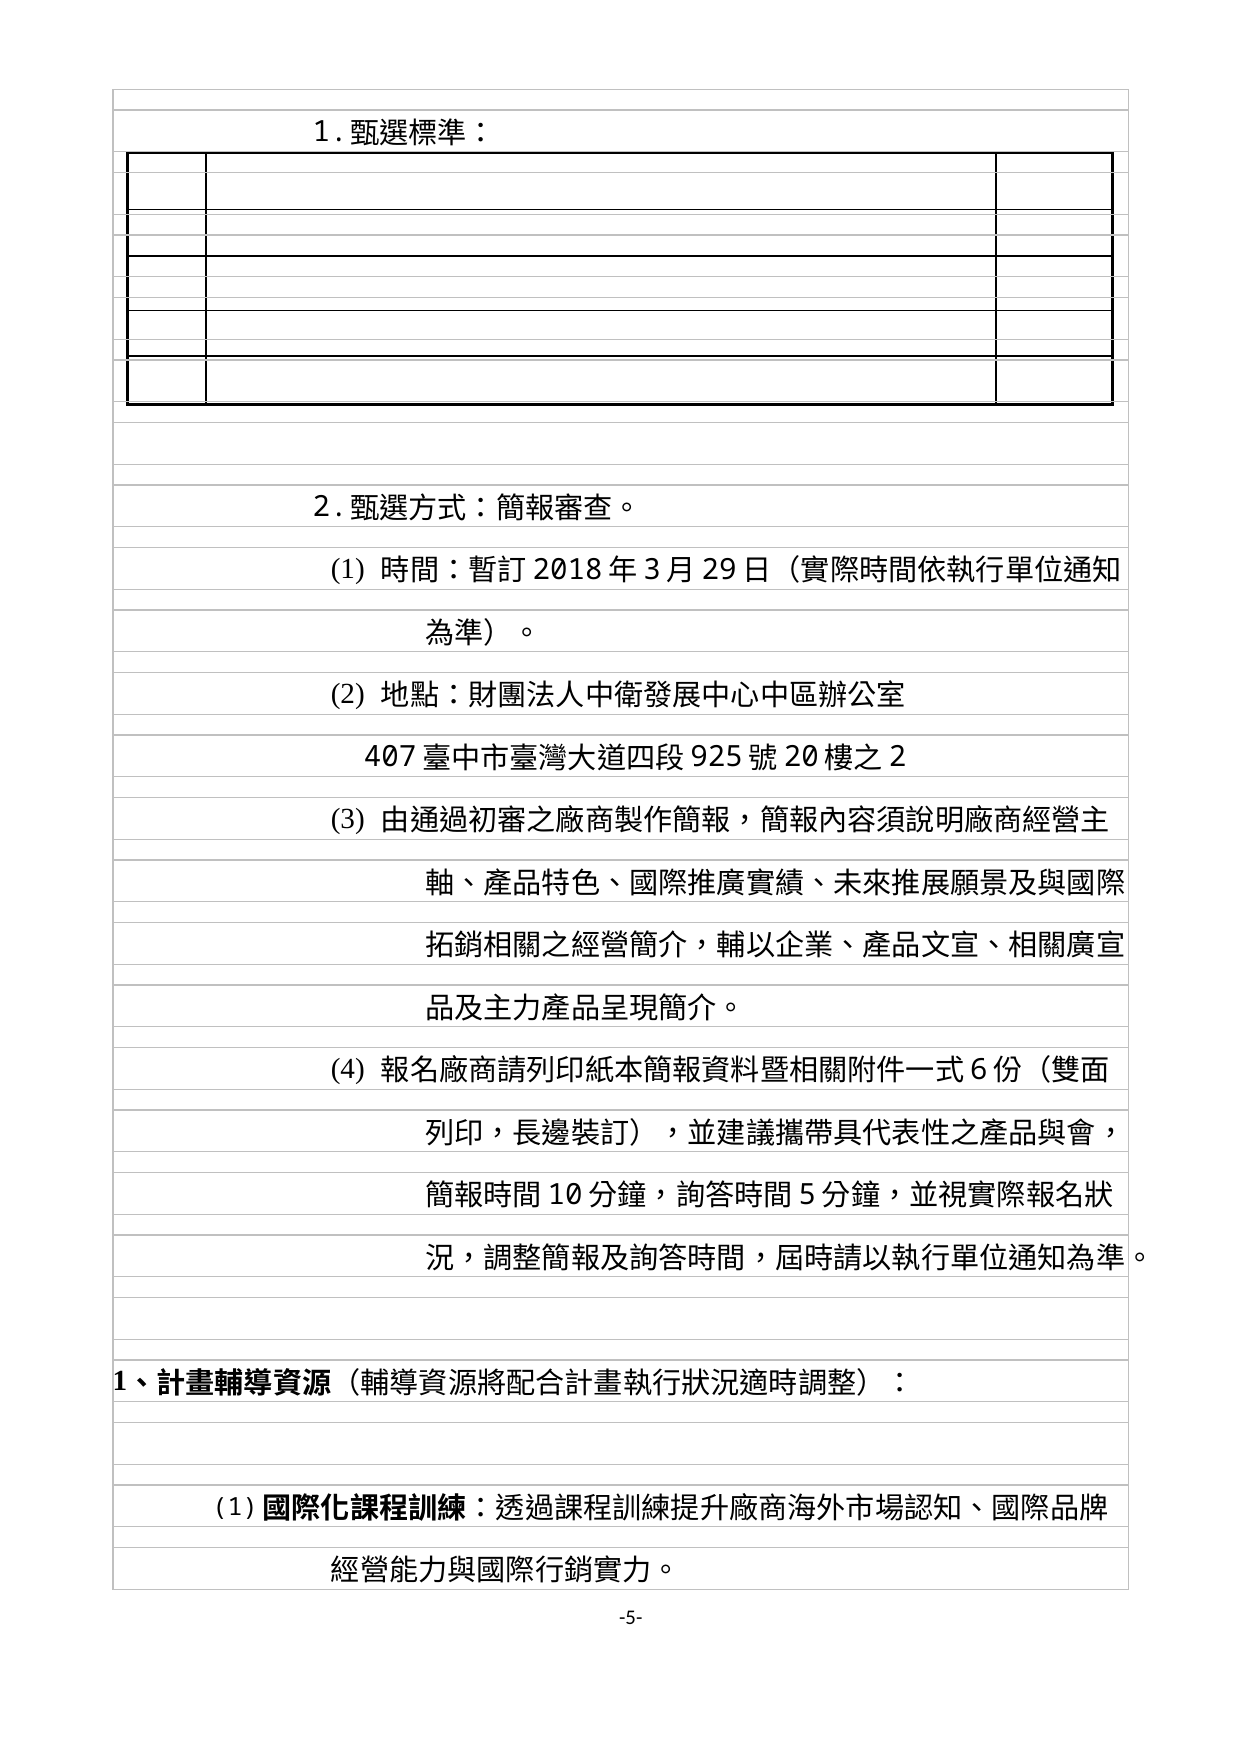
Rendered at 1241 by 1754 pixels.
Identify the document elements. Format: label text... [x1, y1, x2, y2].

list [212, 1465, 1128, 1484]
list [312, 465, 1128, 484]
table_cell 廠商具備計畫執行能力及自主參與及投入國際市場之意願 [207, 361, 995, 401]
list 國際化課程訓練：透過課程訓練提升廠商海外市場認知、國際品牌 [212, 1486, 1128, 1526]
table_cell 20% [997, 236, 1111, 255]
table_cell 代表臺灣地方特色，具有創造國際化亮點潛力 [207, 210, 995, 214]
table_cell 產品安全與保存期限具備國際化販售條件 [207, 311, 995, 339]
table_cell 產品安全與保存期限具備國際化販售條件 [207, 340, 995, 355]
table_cell 20% [997, 257, 1111, 276]
table_cell 30% [997, 361, 1111, 401]
text 407臺中市臺灣大道四段925號20樓之2 [262, 736, 1128, 776]
table_header 評 選 內 容 [207, 154, 995, 172]
list [331, 590, 1128, 609]
list 軸、產品特色、國際推廣實績、未來推展願景及與國際 [331, 861, 1128, 901]
list 地點：財團法人中衛發展中心中區辦公室 [331, 673, 1128, 714]
table_cell 20% [997, 215, 1111, 234]
list 時間：暫訂2018年3月29日（實際時間依執行單位通知 [331, 548, 1128, 589]
list 報名廠商請列印紙本簡報資料暨相關附件一式6份（雙面列印，長邊裝訂），並建議攜帶具代表性之產品與會，簡報時間10分鐘，詢答時間5分鐘，並視實際報名狀況，調整簡報及詢答時間，屆時請以執行單位通知為準。 [331, 1236, 1128, 1276]
list 報名廠商請列印紙本簡報資料暨相關附件一式6份（雙面列印，長邊裝訂），並建議攜帶具代表性之產品與會，簡報時間10分鐘，詢答時間5分鐘，並視實際報名狀況，調整簡報及詢答時間，屆時請以執行單位通知為準。 [331, 1048, 1128, 1089]
list 報名廠商請列印紙本簡報資料暨相關附件一式6份（雙面列印，長邊裝訂），並建議攜帶具代表性之產品與會，簡報時間10分鐘，詢答時間5分鐘，並視實際報名狀況，調整簡報及詢答時間，屆時請以執行單位通知為準。 [331, 1111, 1128, 1151]
table_header 比重 [997, 173, 1111, 208]
list [331, 965, 1128, 984]
table_cell 產品種類豐富多元、具國際化吸引力 [207, 298, 995, 310]
list 計畫輔導資源（輔導資源將配合計畫執行狀況適時調整）： [114, 1361, 1128, 1401]
table_cell 產品種類豐富多元、具國際化吸引力 [207, 277, 995, 297]
list 拓銷相關之經營簡介，輔以企業、產品文宣、相關廣宣 [331, 923, 1128, 964]
text [262, 715, 1128, 734]
list [212, 1527, 1128, 1547]
list 報名廠商請列印紙本簡報資料暨相關附件一式6份（雙面列印，長邊裝訂），並建議攜帶具代表性之產品與會，簡報時間10分鐘，詢答時間5分鐘，並視實際報名狀況，調整簡報及詢答時間，屆時請以執行單位通知為準。 [331, 1173, 1128, 1214]
list [331, 527, 1128, 547]
list 報名廠商請列印紙本簡報資料暨相關附件一式6份（雙面列印，長邊裝訂），並建議攜帶具代表性之產品與會，簡報時間10分鐘，詢答時間5分鐘，並視實際報名狀況，調整簡報及詢答時間，屆時請以執行單位通知為準。 [331, 1152, 1128, 1172]
table_cell 20% [997, 210, 1111, 214]
table_cell 產品種類豐富多元、具國際化吸引力 [207, 257, 995, 276]
table_cell 代表臺灣地方特色，具有創造國際化亮點潛力 [207, 215, 995, 234]
list 甄選方式：簡報審查。 [312, 486, 1128, 526]
table_cell 20% [997, 277, 1111, 297]
table_header 項次 [129, 154, 205, 172]
table_header 項次 [129, 173, 205, 208]
table_cell 20% [997, 298, 1111, 310]
list 甄選標準： [312, 111, 1128, 151]
list 由通過初審之廠商製作簡報，簡報內容須說明廠商經營主 [331, 798, 1128, 839]
table_cell 代表臺灣地方特色，具有創造國際化亮點潛力 [207, 236, 995, 255]
table_cell 2 [129, 257, 205, 276]
list [331, 840, 1128, 859]
table_header 比重 [997, 154, 1111, 172]
table_cell 1 [129, 215, 205, 234]
list [312, 90, 1128, 109]
list [331, 777, 1128, 797]
list 品及主力產品呈現簡介。 [331, 986, 1128, 1026]
table_cell 3 [129, 311, 205, 339]
table_cell 2 [129, 277, 205, 297]
list 報名廠商請列印紙本簡報資料暨相關附件一式6份（雙面列印，長邊裝訂），並建議攜帶具代表性之產品與會，簡報時間10分鐘，詢答時間5分鐘，並視實際報名狀況，調整簡報及詢答時間，屆時請以執行單位通知為準。 [331, 1090, 1128, 1109]
table_cell 4 [129, 361, 205, 401]
table_cell 1 [129, 210, 205, 214]
list 經營能力與國際行銷實力。 [212, 1548, 1128, 1589]
table_header 評 選 內 容 [207, 173, 995, 208]
table_cell 3 [129, 340, 205, 355]
table_cell 2 [129, 298, 205, 310]
table_cell 30% [997, 311, 1111, 339]
list [331, 652, 1128, 672]
list 為準）。 [331, 611, 1128, 651]
list [114, 1340, 1128, 1359]
table_cell 30% [997, 340, 1111, 355]
list 報名廠商請列印紙本簡報資料暨相關附件一式6份（雙面列印，長邊裝訂），並建議攜帶具代表性之產品與會，簡報時間10分鐘，詢答時間5分鐘，並視實際報名狀況，調整簡報及詢答時間，屆時請以執行單位通知為準。 [331, 1027, 1128, 1047]
list [331, 902, 1128, 922]
table_cell 1 [129, 236, 205, 255]
list 報名廠商請列印紙本簡報資料暨相關附件一式6份（雙面列印，長邊裝訂），並建議攜帶具代表性之產品與會，簡報時間10分鐘，詢答時間5分鐘，並視實際報名狀況，調整簡報及詢答時間，屆時請以執行單位通知為準。 [331, 1215, 1128, 1234]
